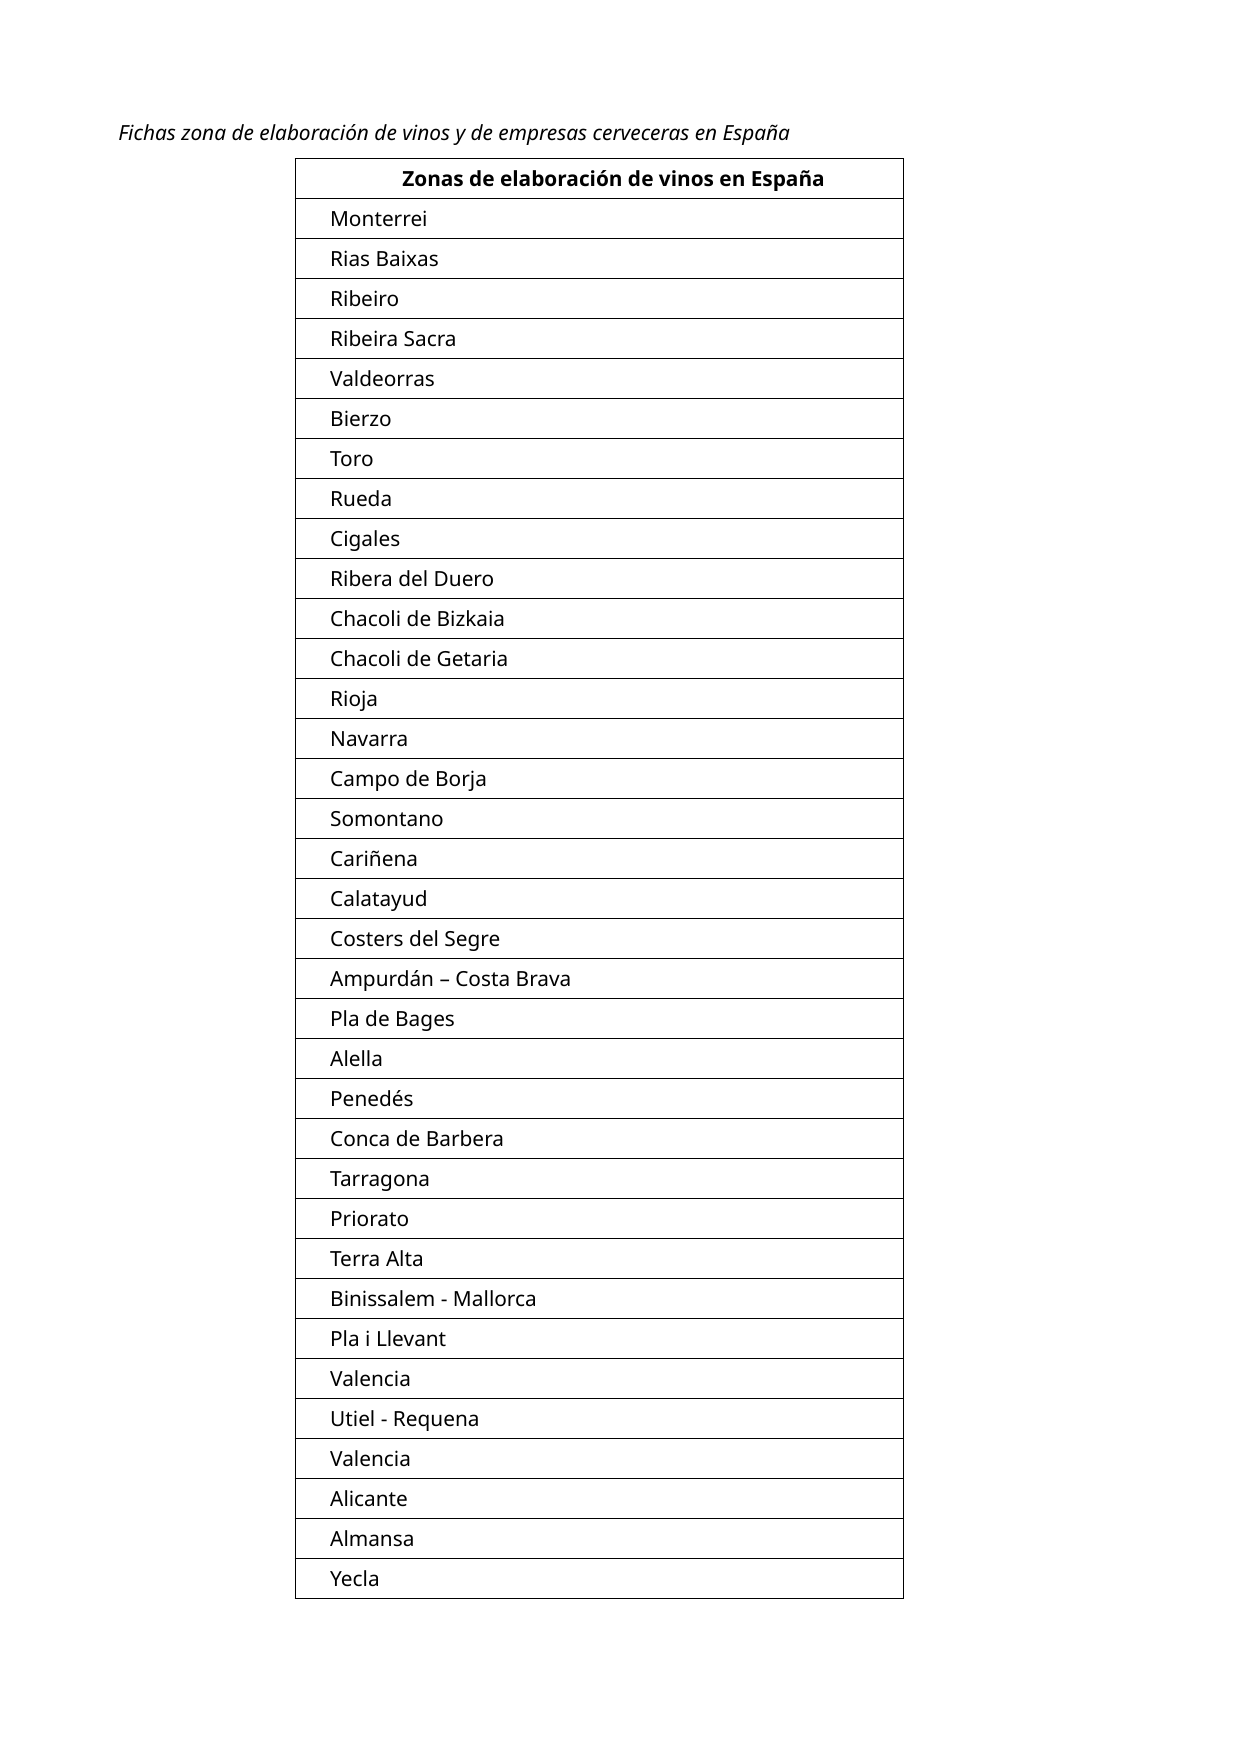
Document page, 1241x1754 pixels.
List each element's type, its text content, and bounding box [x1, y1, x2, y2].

table_cell Chacoli de Bizkaia [296, 599, 903, 638]
table_cell Alicante [296, 1479, 903, 1518]
table_cell Ribera del Duero [296, 559, 903, 598]
table_header Zonas de elaboración de vinos en España [296, 159, 903, 198]
table_cell Conca de Barbera [296, 1119, 903, 1158]
table_cell Priorato [296, 1199, 903, 1238]
table_cell Chacoli de Getaria [296, 639, 903, 678]
table_cell Rias Baixas [296, 239, 903, 278]
table_cell Almansa [296, 1519, 903, 1558]
table_cell Valdeorras [296, 359, 903, 398]
table_cell Cigales [296, 519, 903, 558]
table_cell Monterrei [296, 199, 903, 238]
table_cell Penedés [296, 1079, 903, 1118]
table_cell Ribeira Sacra [296, 319, 903, 358]
table_cell Campo de Borja [296, 759, 903, 798]
table_cell Alella [296, 1039, 903, 1078]
table_cell Ribeiro [296, 279, 903, 318]
table_cell Cariñena [296, 839, 903, 878]
table_cell Bierzo [296, 399, 903, 438]
table_cell Toro [296, 439, 903, 478]
table_cell Valencia [296, 1439, 903, 1478]
table_cell Tarragona [296, 1159, 903, 1198]
table_cell Navarra [296, 719, 903, 758]
table_cell Ampurdán – Costa Brava [296, 959, 903, 998]
table_cell Pla de Bages [296, 999, 903, 1038]
text Fichas zona de elaboración de vinos y de empresas cerveceras en España [118, 118, 1122, 147]
table_cell Rueda [296, 479, 903, 518]
table_cell Pla i Llevant [296, 1319, 903, 1358]
table_cell Somontano [296, 799, 903, 838]
table_cell Yecla [296, 1559, 903, 1598]
table_cell Rioja [296, 679, 903, 718]
table_cell Costers del Segre [296, 919, 903, 958]
table_cell Valencia [296, 1359, 903, 1398]
table_cell Utiel - Requena [296, 1399, 903, 1438]
table_cell Terra Alta [296, 1239, 903, 1278]
table_cell Calatayud [296, 879, 903, 918]
table_cell Binissalem - Mallorca [296, 1279, 903, 1318]
